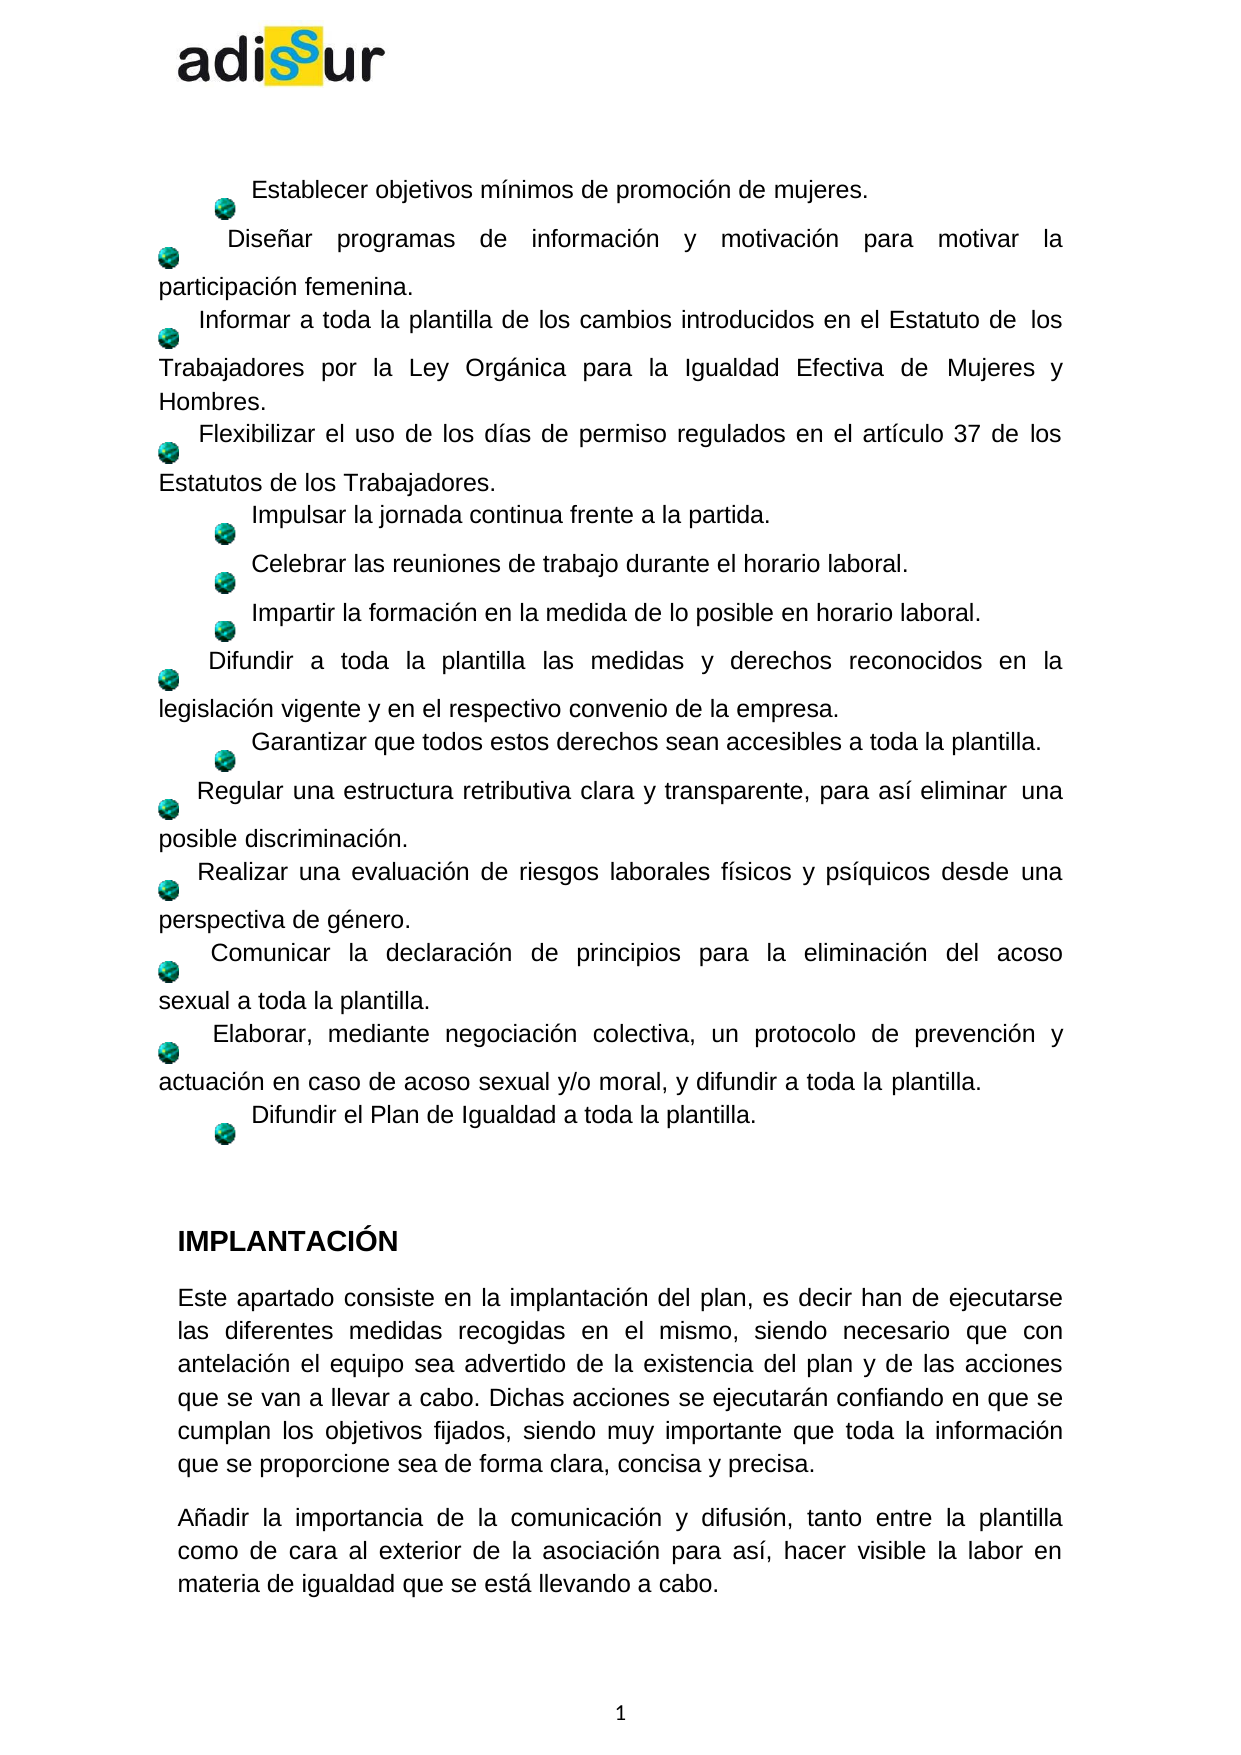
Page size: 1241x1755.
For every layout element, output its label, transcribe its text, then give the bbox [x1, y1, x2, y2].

text Flexibilizar el uso de los días de permiso regulados en el artículo 37 de los Estatutos de los Trabajadores. [158, 419, 1063, 496]
text Difundir el Plan de Igualdad a toda la plantilla. [215, 1101, 1074, 1145]
text Elaborar, mediante negociación colectiva, un protocolo de prevención y actuación en caso de acoso sexual y/o moral, y difundir a toda la plantilla. [158, 1019, 1063, 1096]
text Establecer objetivos mínimos de promoción de mujeres. [215, 175, 1074, 219]
text Realizar una evaluación de riesgos laborales físicos y psíquicos desde una perspectiva de género. [158, 857, 1063, 934]
text Difundir a toda la plantilla las medidas y derechos reconocidos en la legislación vigente y en el respectivo convenio de la empresa. [158, 646, 1063, 723]
text Impulsar la jornada continua frente a la partida. [215, 500, 1074, 544]
text Impartir la formación en la medida de lo posible en horario laboral. [215, 598, 1074, 642]
text Este apartado consiste en la implantación del plan, es decir han de ejecutarse las diferentes medidas recogidas en el mismo, siendo necesario que con antelación el equipo sea advertido de la existencia del plan y de las acciones que se van a llevar a cabo. Dichas acciones se ejecutarán confiando en que se cumplan los objetivos fijados, siendo muy importante que toda la información que se proporcione sea de forma clara, concisa y precisa. [177, 1283, 1063, 1477]
subtitle IMPLANTACIÓN [177, 1223, 1074, 1257]
text Informar a toda la plantilla de los cambios introducidos en el Estatuto de los Trabajadores por la Ley Orgánica para la Igualdad Efectiva de Mujeres y Hombres. [158, 305, 1063, 415]
text Garantizar que todos estos derechos sean accesibles a toda la plantilla. [215, 727, 1074, 771]
text Diseñar programas de información y motivación para motivar la participación femenina. [158, 224, 1063, 301]
text Añadir la importancia de la comunicación y difusión, tanto entre la plantilla como de cara al exterior de la asociación para así, hacer visible la labor en materia de igualdad que se está llevando a cabo. [177, 1503, 1063, 1598]
text Regular una estructura retributiva clara y transparente, para así eliminar una posible discriminación. [158, 776, 1063, 853]
text Comunicar la declaración de principios para la eliminación del acoso sexual a toda la plantilla. [158, 938, 1063, 1015]
text Celebrar las reuniones de trabajo durante el horario laboral. [215, 549, 1074, 593]
